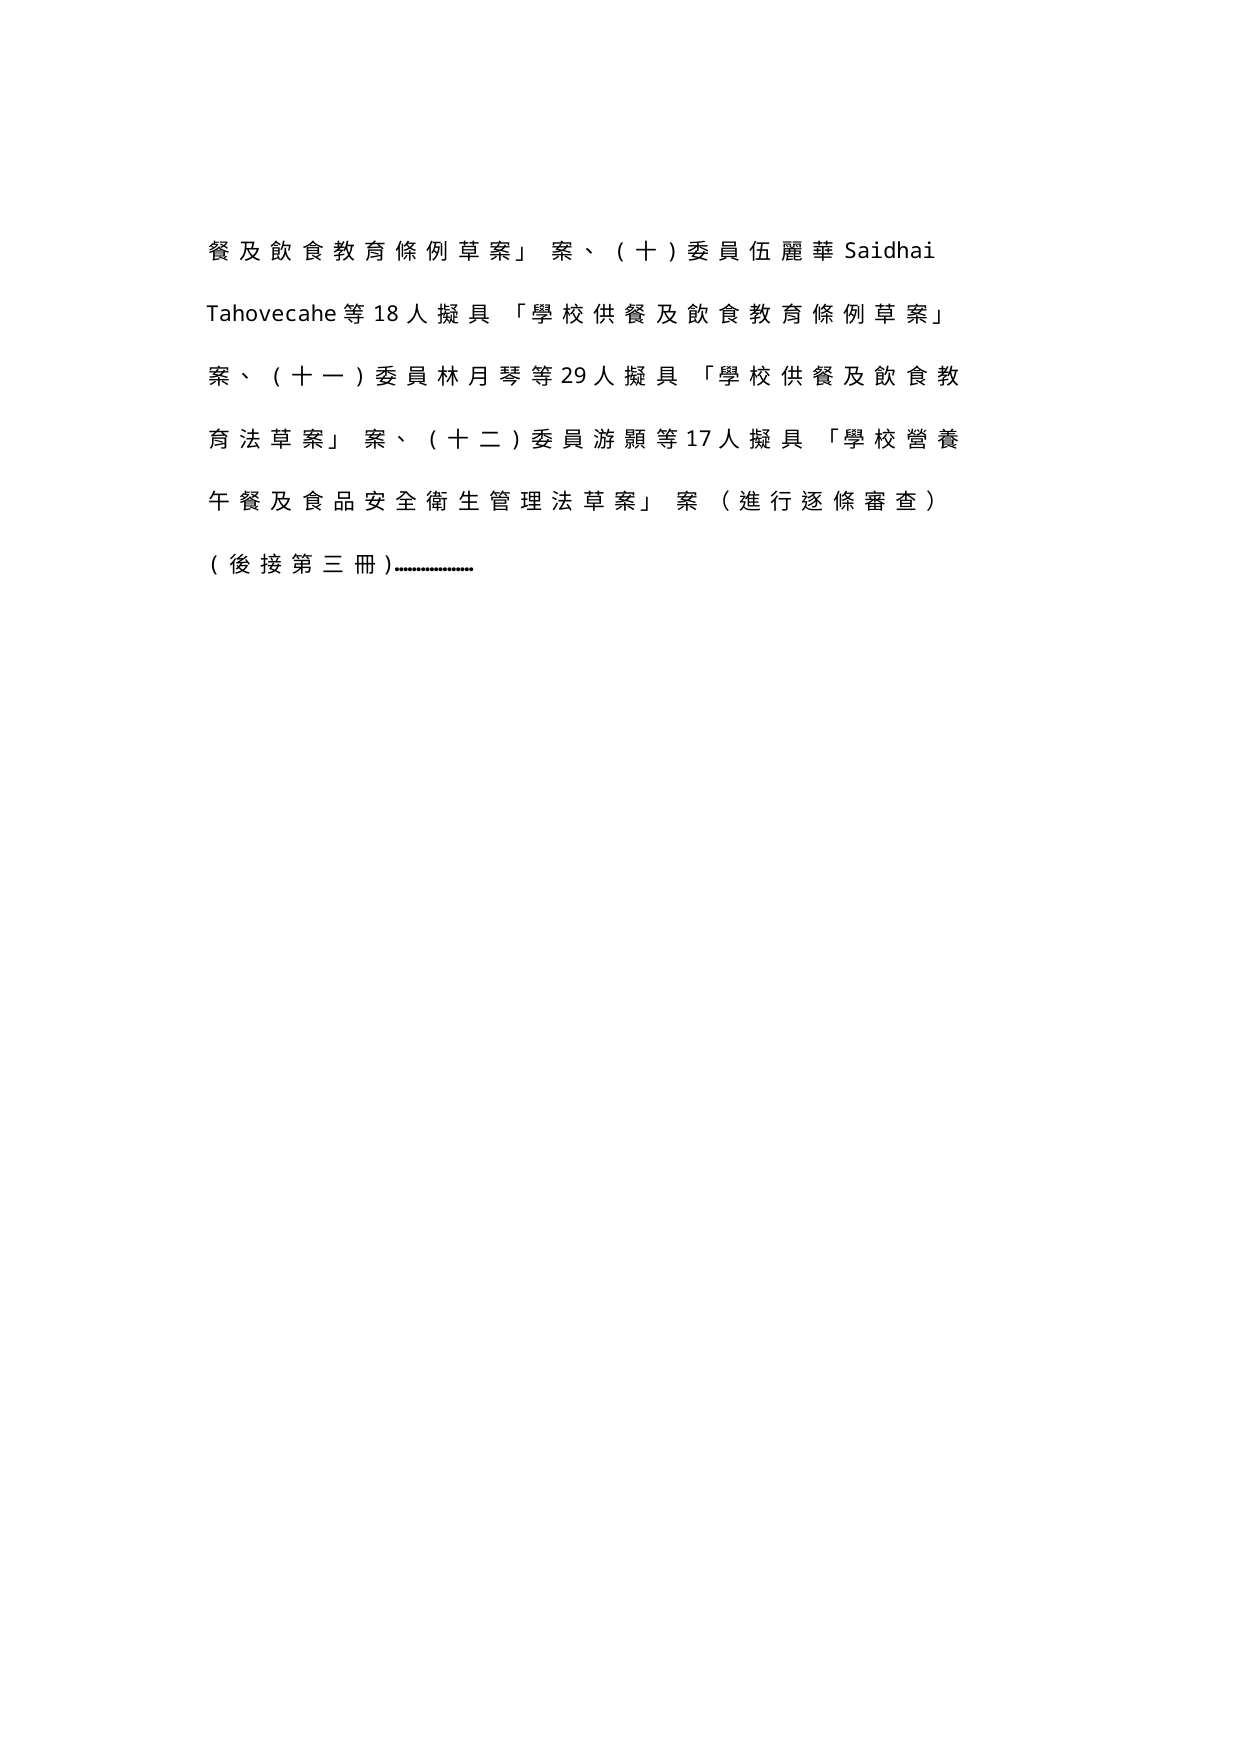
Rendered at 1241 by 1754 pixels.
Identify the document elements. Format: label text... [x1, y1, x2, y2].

table_cell [1053, 219, 1091, 594]
table_cell 餐及飲食教育條例草案」案、(十)委員伍麗華Saidhai Tahovecahe等18人擬具「學校供餐及飲食教育條例草案」案、(十一)委員林月琴等29人擬具「學校供餐及飲食教育法草案」案、(十二)委員游顥等17人擬具「學校營養午餐及食品安全衛生管理法草案」案（進行逐條審查）(後接第三冊)……………… [150, 219, 967, 594]
table_cell （ [967, 219, 986, 594]
table_cell ） [1091, 219, 1108, 594]
table_cell 1 [986, 219, 1023, 594]
table_cell [1023, 219, 1053, 594]
